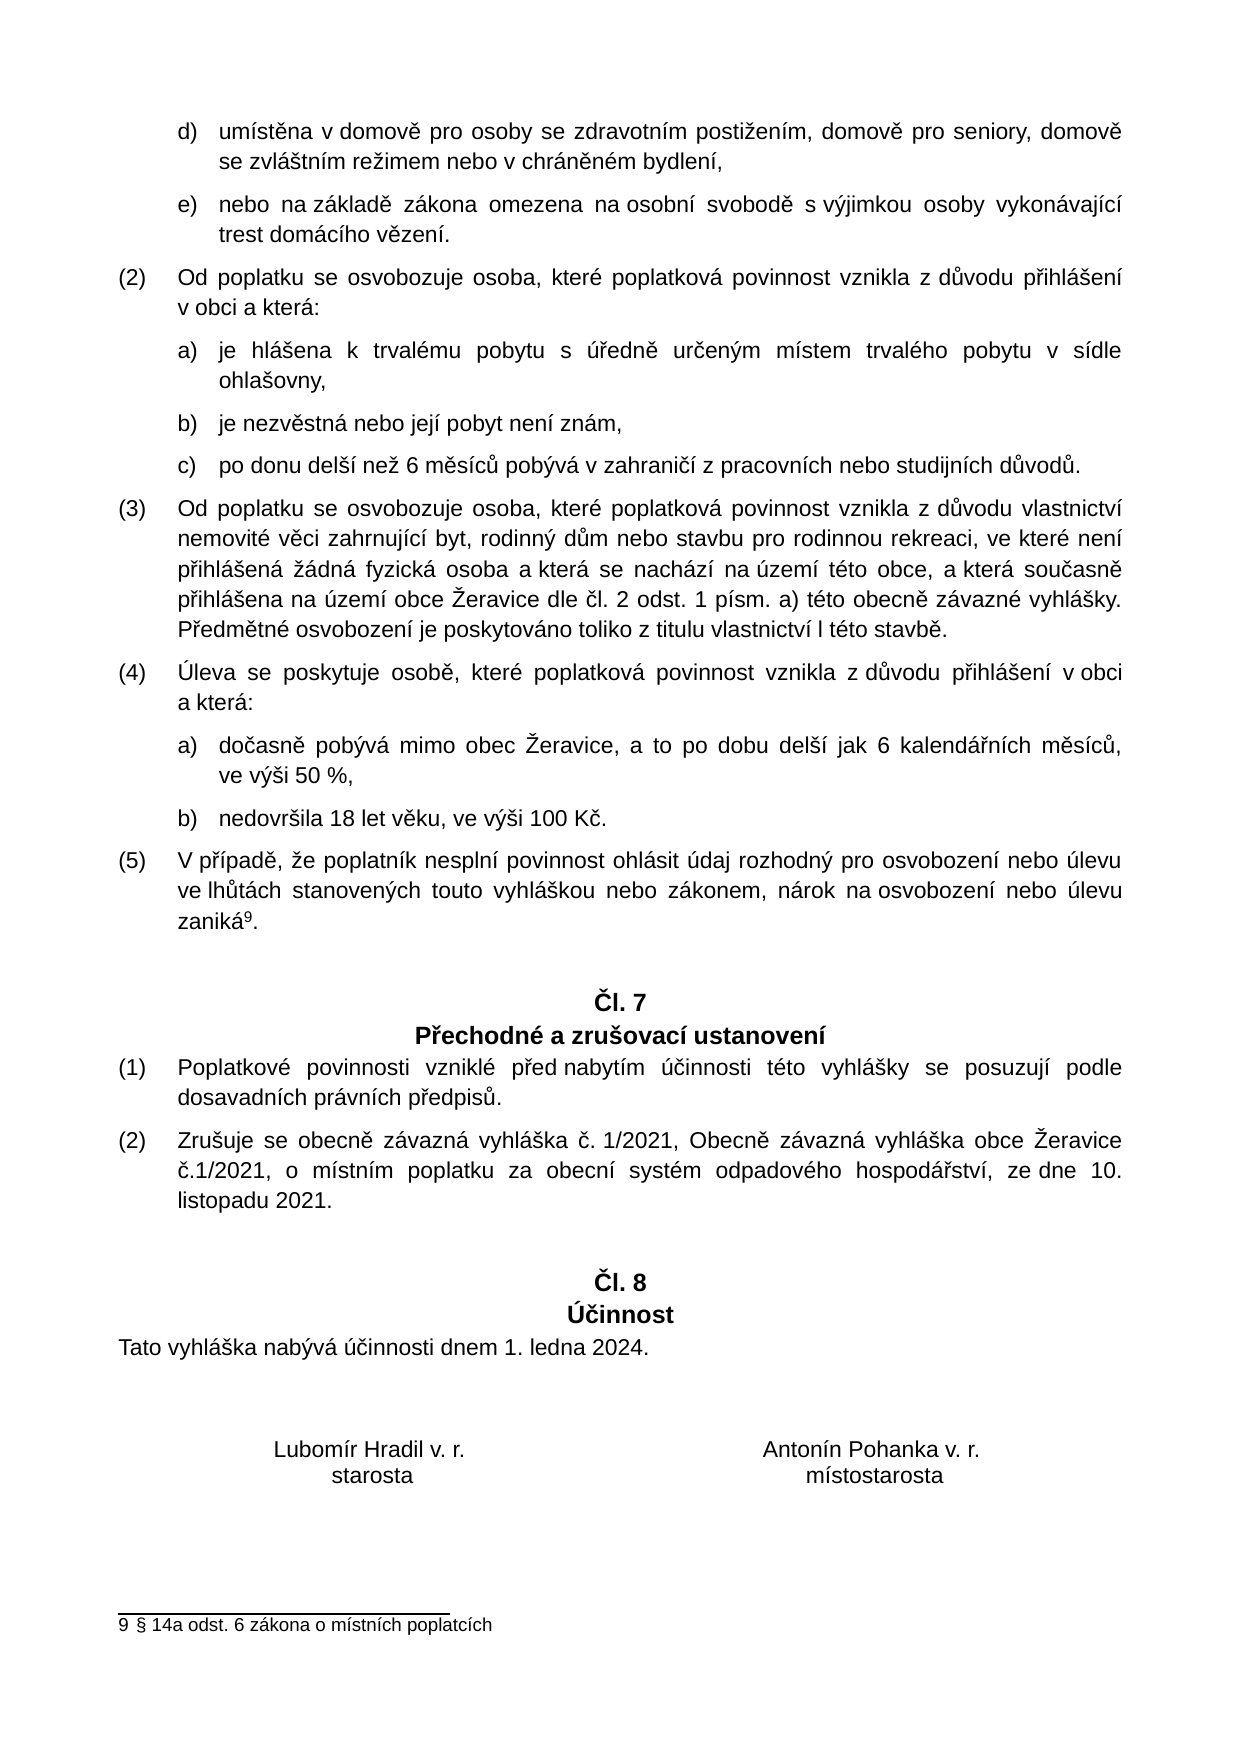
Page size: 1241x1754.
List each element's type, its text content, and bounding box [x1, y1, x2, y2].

list umístěna v domově pro osoby se zdravotním postižením, domově pro seniory, domově se zvláštním režimem nebo v chráněném bydlení, [177, 118, 1122, 175]
list po donu delší než 6 měsíců pobývá v zahraničí z pracovních nebo studijních důvodů. [177, 452, 1122, 479]
list Od poplatku se osvobozuje osoba, které poplatková povinnost vznikla z důvodu přihlášení v obci a která: [118, 264, 1122, 321]
list nebo na základě zákona omezena na osobní svobodě s výjimkou osoby vykonávající trest domácího vězení. [177, 191, 1122, 248]
list je nezvěstná nebo její pobyt není znám, [177, 410, 1122, 436]
list dočasně pobývá mimo obec Žeravice, a to po dobu delší jak 6 kalendářních měsíců, ve výši 50 %, [177, 732, 1122, 788]
list § 14a odst. 6 zákona o místních poplatcích [118, 1614, 1122, 1635]
table_cell [118, 1494, 620, 1612]
subtitle Čl. 7 Přechodné a zrušovací ustanovení [118, 988, 1122, 1050]
list je hlášena k trvalému pobytu s úředně určeným místem trvalého pobytu v sídle ohlašovny, [177, 337, 1122, 393]
list Zrušuje se obecně závazná vyhláška č. 1/2021, Obecně závazná vyhláška obce Žeravice č.1/2021, o místním poplatku za obecní systém odpadového hospodářství, ze dne 10. listopadu 2021. [118, 1127, 1122, 1214]
table_cell [620, 1494, 1122, 1612]
list nedovršila 18 let věku, ve výši 100 Kč. [177, 804, 1122, 831]
list Od poplatku se osvobozuje osoba, které poplatková povinnost vznikla z důvodu vlastnictví nemovité věci zahrnující byt, rodinný dům nebo stavbu pro rodinnou rekreaci, ve které není přihlášená žádná fyzická osoba a která se nachází na území této obce, a která současně přihlášena na území obce Žeravice dle čl. 2 odst. 1 písm. a) této obecně závazné vyhlášky. Předmětné osvobození je poskytováno toliko z titulu vlastnictví l této stavbě. [118, 495, 1122, 642]
table_header Lubomír Hradil v. r. starosta [118, 1376, 620, 1494]
list V případě, že poplatník nesplní povinnost ohlásit údaj rozhodný pro osvobození nebo úlevu ve lhůtách stanovených touto vyhláškou nebo zákonem, nárok na osvobození nebo úlevu zaniká. [118, 847, 1122, 934]
list Poplatkové povinnosti vzniklé před nabytím účinnosti této vyhlášky se posuzují podle dosavadních právních předpisů. [118, 1054, 1122, 1111]
table_header Antonín Pohanka v. r. místostarosta [620, 1376, 1122, 1494]
text Tato vyhláška nabývá účinnosti dnem 1. ledna 2024. [118, 1333, 1122, 1360]
subtitle Čl. 8 Účinnost [118, 1267, 1122, 1329]
list Úleva se poskytuje osobě, které poplatková povinnost vznikla z důvodu přihlášení v obci a která: [118, 659, 1122, 715]
